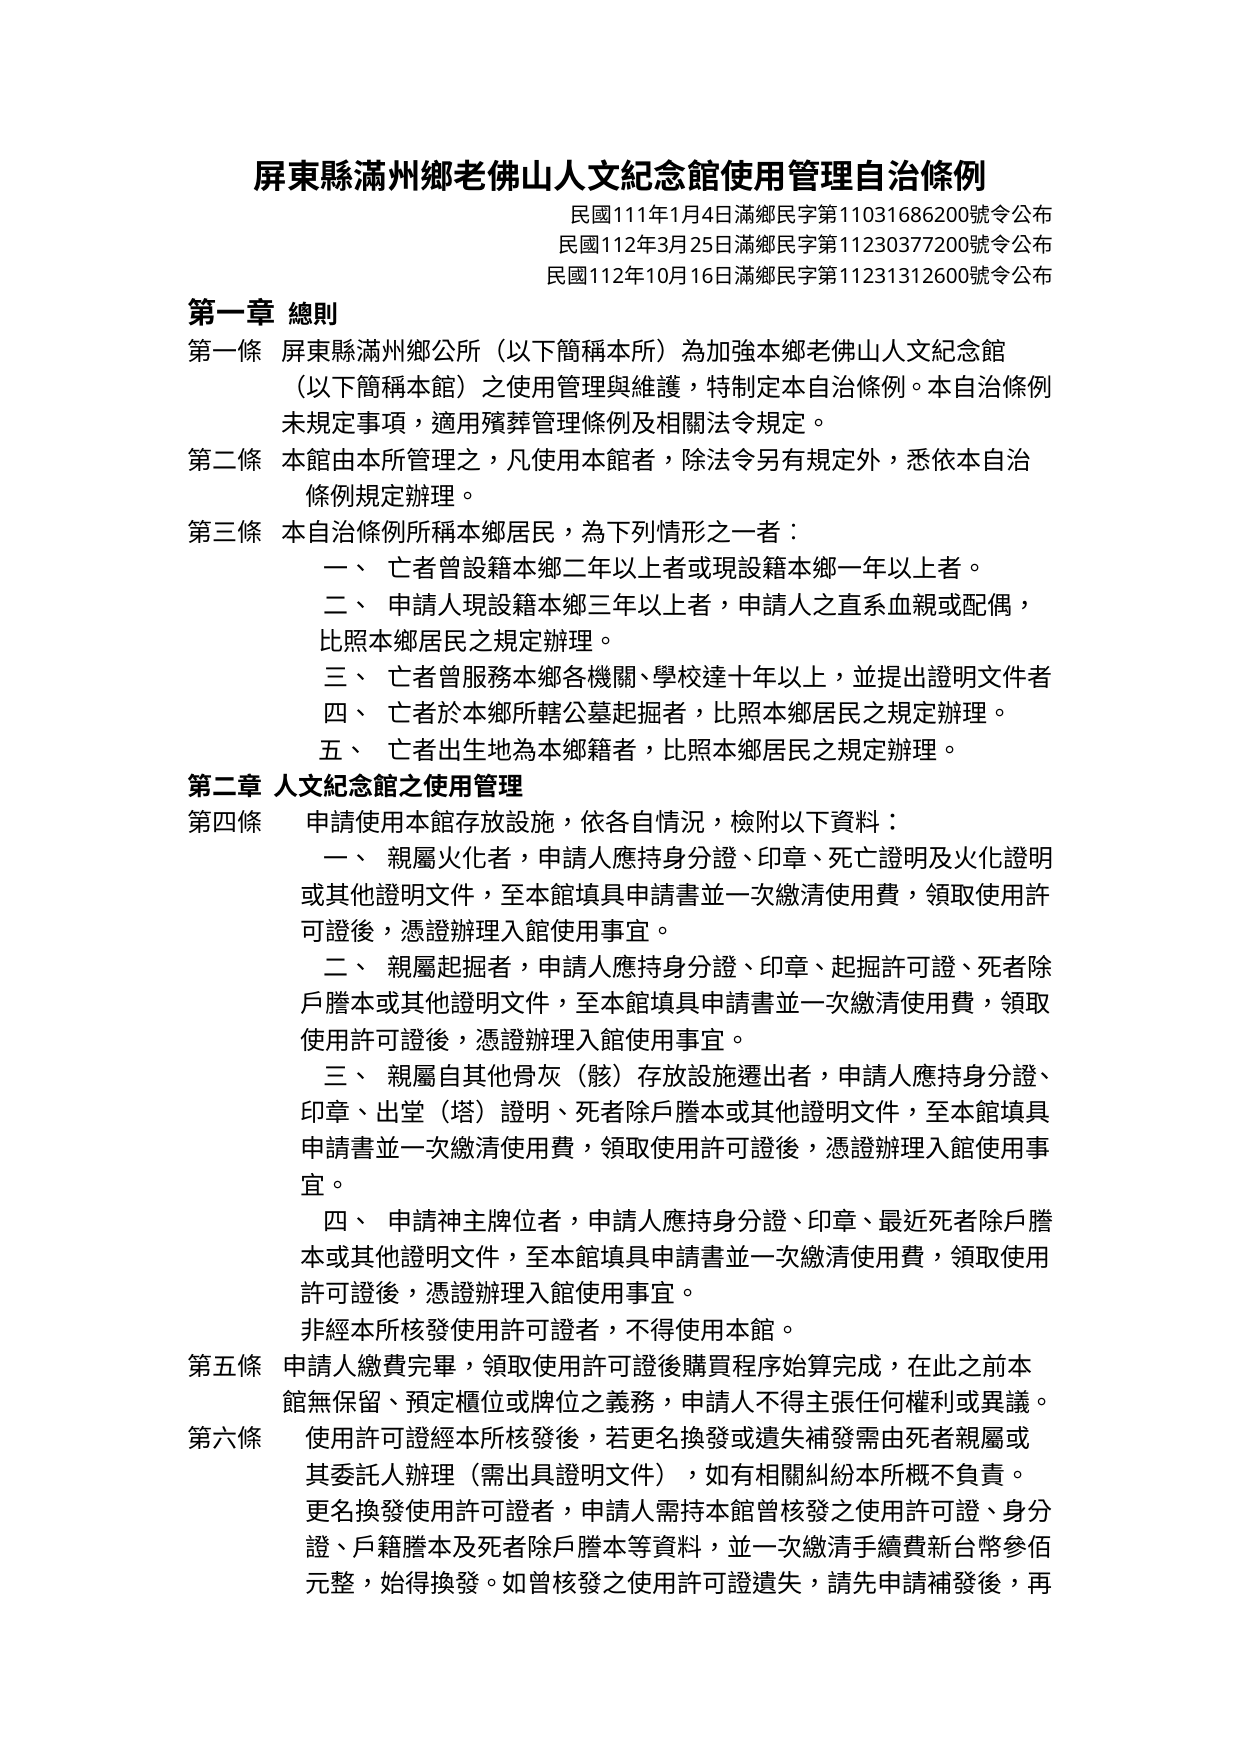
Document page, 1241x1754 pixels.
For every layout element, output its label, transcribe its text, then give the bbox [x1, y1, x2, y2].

list 亡者於本鄉所轄公墓起掘者，比照本鄉居民之規定辦理。 [319, 694, 1053, 730]
text 第一章 總則 [187, 289, 1053, 331]
list 親屬自其他骨灰（骸）存放設施遷出者，申請人應持身分證、印章、出堂（塔）證明、死者除戶謄本或其他證明文件，至本館填具申請書並一次繳清使用費，領取使用許可證後，憑證辦理入館使用事宜。 [300, 1056, 1053, 1201]
list 亡者曾服務本鄉各機關、學校達十年以上，並提出證明文件者。 [319, 658, 1053, 694]
text 屏東縣滿州鄉老佛山人文紀念館使用管理自治條例 [187, 150, 1053, 198]
text 民國111年1月4日滿鄉民字第11031686200號令公布 [187, 198, 1053, 228]
list 屏東縣滿州鄉公所（以下簡稱本所）為加強本鄉老佛山人文紀念館（以下簡稱本館）之使用管理與維護，特制定本自治條例。本自治條例未規定事項，適用殯葬管理條例及相關法令規定。 [187, 331, 1053, 440]
text 第二章 人文紀念館之使用管理 [187, 766, 1053, 803]
list 亡者出生地為本鄉籍者，比照本鄉居民之規定辦理。 [319, 730, 1053, 766]
list 本自治條例所稱本鄉居民，為下列情形之一者︰ [187, 513, 1053, 549]
list 亡者曾設籍本鄉二年以上者或現設籍本鄉一年以上者。 [300, 549, 1053, 585]
list 申請神主牌位者，申請人應持身分證、印章、最近死者除戶謄本或其他證明文件，至本館填具申請書並一次繳清使用費，領取使用許可證後，憑證辦理入館使用事宜。 非經本所核發使用許可證者，不得使用本館。 [300, 1201, 1053, 1346]
text 民國112年10月16日滿鄉民字第11231312600號令公布 [187, 259, 1053, 289]
list 使用許可證經本所核發後，若更名換發或遺失補發需由死者親屬或其委託人辦理（需出具證明文件），如有相關糾紛本所概不負責。 更名換發使用許可證者，申請人需持本館曾核發之使用許可證、身分證、戶籍謄本及死者除戶謄本等資料，並一次繳清手續費新台幣參佰元整，始得換發。如曾核發之使用許可證遺失，請先申請補發後，再 [187, 1419, 1053, 1600]
list 申請人現設籍本鄉三年以上者，申請人之直系血親或配偶，比照本鄉居民之規定辦理。 [319, 585, 1053, 658]
list 本館由本所管理之，凡使用本館者，除法令另有規定外，悉依本自治條例規定辦理。 [187, 440, 1053, 513]
list 親屬火化者，申請人應持身分證、印章、死亡證明及火化證明或其他證明文件，至本館填具申請書並一次繳清使用費，領取使用許可證後，憑證辦理入館使用事宜。 [300, 839, 1053, 948]
text 民國112年3月25日滿鄉民字第11230377200號令公布 [187, 228, 1053, 259]
list 申請人繳費完畢，領取使用許可證後購買程序始算完成，在此之前本館無保留、預定櫃位或牌位之義務，申請人不得主張任何權利或異議。 [187, 1346, 1053, 1419]
list 親屬起掘者，申請人應持身分證、印章、起掘許可證、死者除戶謄本或其他證明文件，至本館填具申請書並一次繳清使用費，領取使用許可證後，憑證辦理入館使用事宜。 [300, 948, 1053, 1056]
list 申請使用本館存放設施，依各自情況，檢附以下資料： [187, 803, 1053, 839]
